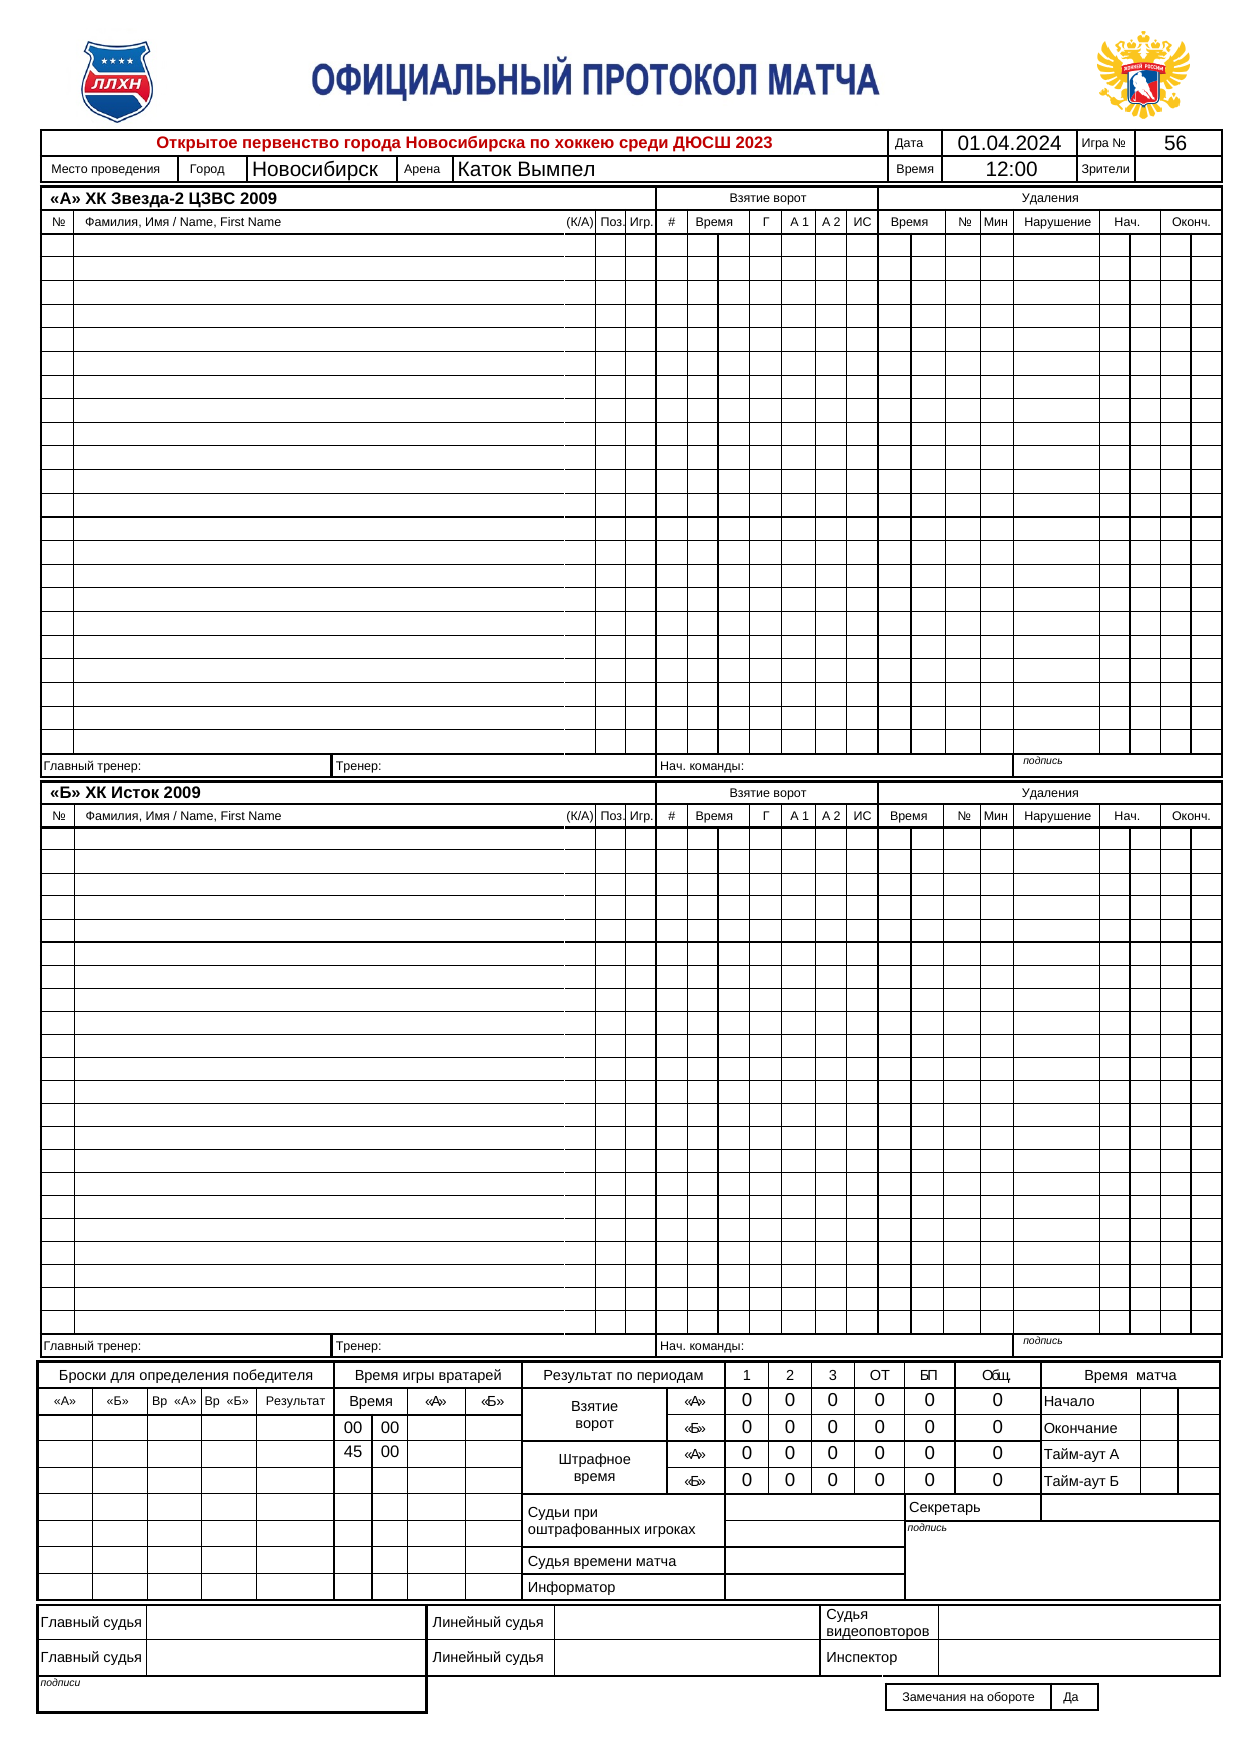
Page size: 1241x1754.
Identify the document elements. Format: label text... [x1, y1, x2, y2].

table_cell [912, 920, 943, 941]
table_cell [1192, 257, 1221, 280]
table_cell [782, 612, 815, 634]
table_cell [42, 683, 73, 706]
table_cell [626, 399, 655, 422]
table_cell [879, 588, 910, 611]
table_cell [565, 896, 595, 918]
table_cell [39, 1547, 92, 1573]
table_cell [42, 257, 73, 280]
table_cell [719, 1219, 749, 1241]
table_cell [408, 1521, 465, 1546]
table_cell [42, 328, 73, 351]
table_cell [847, 352, 877, 374]
table_cell [74, 636, 564, 658]
table_cell [879, 1150, 910, 1172]
table_cell [1161, 612, 1190, 634]
table_cell [428, 1677, 882, 1711]
table_cell Штрафное время [523, 1442, 666, 1493]
table_cell [847, 1196, 877, 1218]
table_cell [42, 376, 73, 398]
table_cell [981, 518, 1013, 540]
table_cell 00 [373, 1441, 407, 1467]
table_cell Г [750, 211, 781, 233]
table_cell [657, 1150, 687, 1172]
table_cell [596, 257, 625, 280]
table_cell [782, 659, 815, 682]
table_cell [1014, 707, 1099, 729]
table_cell [596, 1150, 625, 1172]
table_cell [1141, 1468, 1177, 1493]
table_cell 0 [769, 1468, 811, 1493]
table_cell [75, 1127, 564, 1149]
table_cell [847, 874, 877, 895]
table_cell [719, 446, 749, 469]
table_cell [1100, 1104, 1129, 1126]
table_cell [626, 1219, 655, 1241]
table_cell [750, 305, 781, 327]
table_cell [688, 423, 717, 445]
table_cell [750, 1081, 781, 1103]
table_cell [816, 966, 846, 987]
table_cell [202, 1574, 256, 1599]
table_cell [42, 707, 73, 729]
table_cell [912, 1058, 943, 1079]
table_cell [816, 305, 846, 327]
table_cell [1192, 1219, 1221, 1241]
table_cell [782, 446, 815, 469]
table_cell [373, 1547, 407, 1573]
table_cell [1161, 1104, 1190, 1126]
table_cell [816, 1081, 846, 1103]
table_cell [42, 1196, 74, 1218]
table_cell [879, 1012, 910, 1033]
table_cell [981, 920, 1013, 941]
table_cell [750, 446, 781, 469]
table_cell [1161, 541, 1190, 564]
table_cell Город [179, 157, 246, 181]
table_cell 0 [726, 1389, 768, 1413]
table_cell [688, 943, 717, 964]
table_cell [1014, 989, 1099, 1011]
table_cell [981, 588, 1013, 611]
table_cell [565, 612, 595, 634]
table_cell [657, 399, 687, 422]
table_cell [565, 1127, 595, 1149]
table_cell [944, 1288, 980, 1310]
table_cell [1014, 565, 1099, 587]
table_cell [42, 1265, 74, 1287]
table_cell [946, 446, 980, 469]
table_cell [596, 989, 625, 1011]
table_cell [596, 874, 625, 895]
table_cell [1161, 1058, 1190, 1079]
table_cell [719, 1058, 749, 1079]
table_cell [42, 636, 73, 658]
table_cell [1192, 1012, 1221, 1033]
table_cell [596, 518, 625, 540]
table_cell [719, 494, 749, 516]
table_cell [596, 636, 625, 658]
table_cell [1161, 1127, 1190, 1149]
table_cell [42, 588, 73, 611]
table_cell [944, 1035, 980, 1057]
table_cell [912, 257, 945, 280]
table_cell «А» [668, 1442, 724, 1467]
table_cell [657, 943, 687, 964]
table_cell [565, 730, 595, 753]
table_cell [946, 683, 980, 706]
table_cell [1161, 376, 1190, 398]
table_cell [596, 612, 625, 634]
table_cell 45 [335, 1441, 371, 1467]
table_cell № [946, 211, 980, 233]
table_cell [1161, 1173, 1190, 1195]
table_cell Место проведения [42, 157, 177, 181]
table_cell [39, 1441, 92, 1467]
table_cell [688, 1311, 717, 1333]
table_cell [782, 1127, 815, 1149]
table_cell [782, 730, 815, 753]
table_cell [750, 1127, 781, 1149]
table_cell [74, 707, 564, 729]
table_cell [1014, 636, 1099, 658]
table_cell «А» [39, 1389, 92, 1413]
table_cell [750, 989, 781, 1011]
table_cell [847, 636, 877, 658]
table_cell Тайм-аут Б [1042, 1468, 1140, 1493]
table_cell [1131, 281, 1160, 303]
table_cell [596, 1058, 625, 1079]
table_cell [946, 376, 980, 398]
table_cell [719, 874, 749, 895]
table_cell [1161, 707, 1190, 729]
table_cell [847, 1012, 877, 1033]
table_cell [1100, 966, 1129, 987]
table_cell [750, 874, 781, 895]
table_cell [1014, 896, 1099, 918]
table_cell [596, 829, 625, 849]
table_cell [816, 1150, 846, 1172]
table_cell [596, 328, 625, 351]
table_cell [847, 683, 877, 706]
table_cell [1161, 943, 1190, 964]
table_cell [657, 1058, 687, 1079]
table_cell [657, 281, 687, 303]
table_cell [1192, 850, 1221, 872]
table_cell [626, 565, 655, 587]
table_cell [1014, 1012, 1099, 1033]
table_cell [148, 1574, 201, 1599]
table_cell [879, 707, 910, 729]
table_cell Время [688, 805, 749, 826]
table_cell [688, 446, 717, 469]
table_cell [719, 1288, 749, 1310]
table_cell [847, 305, 877, 327]
table_cell [657, 494, 687, 516]
table_cell [688, 1173, 717, 1195]
table_cell [1136, 157, 1221, 181]
table_cell [847, 281, 877, 303]
table_cell [596, 1219, 625, 1241]
table_cell [626, 494, 655, 516]
table_cell [74, 565, 564, 587]
table_cell [596, 1081, 625, 1103]
table_cell [565, 446, 595, 469]
table_cell [626, 281, 655, 303]
table_cell Оконч. [1161, 805, 1221, 826]
table_cell [782, 943, 815, 964]
table_cell [719, 1242, 749, 1264]
table_cell [626, 1035, 655, 1057]
table_cell [657, 1265, 687, 1287]
table_cell [657, 850, 687, 872]
table_cell [42, 1311, 74, 1333]
table_cell [782, 235, 815, 256]
table_cell [782, 305, 815, 327]
table_cell [688, 829, 717, 849]
table_cell [944, 1265, 980, 1287]
table_cell [1161, 1242, 1190, 1264]
table_cell 0 [769, 1442, 811, 1467]
table_cell [1192, 1288, 1221, 1310]
table_cell [816, 683, 846, 706]
table_cell [688, 636, 717, 658]
table_cell [555, 1606, 819, 1639]
table_cell Нарушение [1014, 805, 1099, 826]
table_cell [782, 920, 815, 941]
table_cell [750, 1104, 781, 1126]
table_cell [657, 829, 687, 849]
table_cell [1014, 920, 1099, 941]
table_cell [847, 446, 877, 469]
table_cell [657, 235, 687, 256]
table_cell [719, 707, 749, 729]
table_cell [1131, 1058, 1160, 1079]
table_cell [782, 328, 815, 351]
table_cell [596, 423, 625, 445]
table_cell [816, 659, 846, 682]
table_cell [1192, 565, 1221, 587]
table_cell [1192, 399, 1221, 422]
table_cell [657, 423, 687, 445]
table_cell [75, 874, 564, 895]
table_cell [596, 352, 625, 374]
table_cell [981, 565, 1013, 587]
table_cell [657, 1173, 687, 1195]
table_cell [626, 352, 655, 374]
table_cell [1014, 683, 1099, 706]
table_cell [596, 305, 625, 327]
table_cell [626, 920, 655, 941]
table_cell [39, 1574, 92, 1599]
table_cell [847, 588, 877, 611]
table_cell 0 [905, 1389, 954, 1413]
table_cell Нач. [1100, 805, 1160, 826]
table_cell [1161, 399, 1190, 422]
table_cell [657, 305, 687, 327]
table_cell [750, 730, 781, 753]
table_cell «Б» [93, 1389, 147, 1413]
table_cell [257, 1547, 333, 1573]
table_cell [912, 235, 945, 256]
table_cell [847, 829, 877, 849]
table_cell [688, 1242, 717, 1264]
table_cell [596, 1035, 625, 1057]
table_cell [981, 257, 1013, 280]
table_cell [74, 352, 564, 374]
table_header «Б» ХК Исток 2009 [42, 783, 655, 803]
table_cell ИС [847, 211, 877, 233]
table_cell [1192, 896, 1221, 918]
table_cell [912, 659, 945, 682]
table_cell [657, 1196, 687, 1218]
table_cell [782, 1058, 815, 1079]
table_cell [782, 352, 815, 374]
table_cell Время [879, 211, 945, 233]
table_cell [1100, 470, 1129, 493]
table_cell [847, 423, 877, 445]
table_cell 0 [956, 1415, 1040, 1440]
table_cell [1014, 1265, 1099, 1287]
table_cell [626, 588, 655, 611]
table_cell [39, 1494, 92, 1520]
table_cell [879, 829, 910, 849]
table_cell [1161, 257, 1190, 280]
table_cell [75, 1311, 564, 1333]
table_cell [565, 1104, 595, 1126]
table_cell [719, 1311, 749, 1333]
table_cell [750, 1265, 781, 1287]
table_cell [879, 494, 910, 516]
table_cell [1014, 423, 1099, 445]
table_cell [912, 470, 945, 493]
table_cell [719, 829, 749, 849]
table_cell [148, 1494, 201, 1520]
table_cell [1161, 352, 1190, 374]
table_cell [1141, 1415, 1177, 1440]
table_cell [626, 1311, 655, 1333]
table_cell [719, 281, 749, 303]
table_cell [257, 1521, 333, 1546]
table_cell [74, 518, 564, 540]
table_cell [596, 683, 625, 706]
table_cell [1161, 1196, 1190, 1218]
table_cell [946, 518, 980, 540]
table_cell [1014, 1150, 1099, 1172]
table_cell [782, 989, 815, 1011]
table_cell [657, 446, 687, 469]
table_cell [816, 1219, 846, 1241]
table_cell [981, 328, 1013, 351]
table_cell [750, 1035, 781, 1057]
table_cell Игр. [626, 211, 655, 233]
table_cell (К/А) [565, 805, 595, 826]
table_cell [946, 305, 980, 327]
table_cell [944, 874, 980, 895]
table_cell [847, 1150, 877, 1172]
table_cell [1161, 1081, 1190, 1103]
table_cell [912, 707, 945, 729]
table_cell [1192, 1081, 1221, 1103]
table_cell подпись [1014, 755, 1221, 776]
table_cell [148, 1441, 201, 1467]
table_cell Новосибирск [248, 157, 396, 181]
table_cell [719, 399, 749, 422]
table_cell [626, 1196, 655, 1218]
table_cell [879, 1081, 910, 1103]
table_cell [565, 829, 595, 849]
table_cell [879, 966, 910, 987]
table_cell [202, 1547, 256, 1573]
table_cell [879, 636, 910, 658]
table_cell Фамилия, Имя / Name, First Name [74, 211, 565, 233]
table_cell [782, 423, 815, 445]
table_cell [1131, 518, 1160, 540]
table_cell [74, 470, 564, 493]
table_cell [912, 896, 943, 918]
table_cell [596, 707, 625, 729]
table_cell Главный тренер: [42, 1335, 330, 1356]
table_cell [750, 850, 781, 872]
table_cell [626, 829, 655, 849]
table_cell [1161, 1035, 1190, 1057]
table_cell [1131, 1196, 1160, 1218]
table_cell [719, 1150, 749, 1172]
table_cell [1192, 966, 1221, 987]
table_cell [1014, 257, 1099, 280]
table_cell [1131, 1012, 1160, 1033]
table_cell [879, 305, 910, 327]
table_cell [816, 235, 846, 256]
table_cell [688, 1035, 717, 1057]
table_cell [750, 636, 781, 658]
table_cell [1014, 1242, 1099, 1264]
table_cell [257, 1441, 333, 1467]
table_header Удаления [879, 783, 1221, 803]
table_cell [626, 1288, 655, 1310]
table_cell [657, 565, 687, 587]
table_cell [373, 1521, 407, 1546]
table_cell [1100, 612, 1129, 634]
table_cell Главный судья [39, 1640, 146, 1675]
table_cell [1192, 1242, 1221, 1264]
table_cell [257, 1494, 333, 1520]
table_cell [981, 1173, 1013, 1195]
table_cell [912, 1311, 943, 1333]
table_cell [1131, 1104, 1160, 1126]
table_cell [626, 989, 655, 1011]
table_cell [1192, 683, 1221, 706]
table_cell [1179, 1441, 1219, 1467]
table_cell [596, 281, 625, 303]
table_cell [847, 612, 877, 634]
table_cell Инспектор [821, 1640, 938, 1675]
table_cell [912, 423, 945, 445]
table_cell [1014, 730, 1099, 753]
table_cell [565, 1265, 595, 1287]
table_cell подпись [1014, 1335, 1221, 1356]
table_cell [1131, 423, 1160, 445]
table_cell [750, 588, 781, 611]
table_cell [688, 588, 717, 611]
table_cell [981, 1242, 1013, 1264]
table_cell [816, 446, 846, 469]
table_cell [782, 376, 815, 398]
table_cell [1192, 989, 1221, 1011]
table_cell [1131, 896, 1160, 918]
table_cell [946, 588, 980, 611]
table_cell [944, 1127, 980, 1149]
table_cell [626, 874, 655, 895]
table_cell [1161, 966, 1190, 987]
table_cell [626, 1012, 655, 1033]
table_cell [726, 1521, 904, 1546]
table_cell [1131, 612, 1160, 634]
table_cell [944, 1058, 980, 1079]
table_cell [912, 588, 945, 611]
table_cell [719, 730, 749, 753]
table_cell [816, 612, 846, 634]
table_cell [1192, 235, 1221, 256]
table_header Замечания на обороте [887, 1685, 1050, 1709]
table_cell [626, 636, 655, 658]
table_cell [1161, 1150, 1190, 1172]
table_cell [565, 470, 595, 493]
table_cell [74, 399, 564, 422]
table_cell [1100, 730, 1129, 753]
table_cell [981, 1035, 1013, 1057]
table_cell [626, 612, 655, 634]
table_cell [719, 565, 749, 587]
table_cell [1100, 1242, 1129, 1264]
table_cell [847, 896, 877, 918]
table_cell [75, 1150, 564, 1172]
table_cell [1161, 636, 1190, 658]
table_cell [657, 989, 687, 1011]
table_cell [626, 1081, 655, 1103]
table_cell Тренер: [333, 1335, 655, 1356]
table_cell [688, 1265, 717, 1287]
table_cell [1100, 1012, 1129, 1033]
table_cell [912, 1242, 943, 1264]
table_cell [565, 1242, 595, 1264]
table_cell [912, 850, 943, 872]
table_cell [912, 565, 945, 587]
table_cell [42, 518, 73, 540]
table_cell [657, 541, 687, 564]
table_cell [981, 446, 1013, 469]
table_cell [782, 1081, 815, 1103]
table_cell [688, 235, 717, 256]
table_cell [816, 943, 846, 964]
table_cell [750, 1173, 781, 1195]
table_cell [1100, 1288, 1129, 1310]
table_cell [596, 1288, 625, 1310]
table_header 3 [812, 1363, 854, 1387]
table_cell [750, 829, 781, 849]
table_cell [847, 989, 877, 1011]
table_cell [847, 1288, 877, 1310]
table_cell [879, 683, 910, 706]
table_cell [596, 494, 625, 516]
table_cell [42, 305, 73, 327]
table_cell [42, 612, 73, 634]
table_cell Информатор [523, 1575, 724, 1599]
table_cell ИС [847, 805, 877, 826]
table_cell [816, 636, 846, 658]
table_cell [750, 896, 781, 918]
table_cell [719, 1173, 749, 1195]
table_cell [466, 1547, 521, 1573]
table_cell [726, 1575, 904, 1599]
table_cell [1131, 829, 1160, 849]
table_cell 0 [812, 1415, 854, 1440]
table_cell [75, 1196, 564, 1218]
table_cell [750, 966, 781, 987]
table_cell [75, 829, 564, 849]
table_cell [75, 1242, 564, 1264]
table_cell [688, 896, 717, 918]
table_cell [1131, 707, 1160, 729]
table_cell Вр «А» [148, 1389, 201, 1413]
table_cell [816, 494, 846, 516]
table_cell «А» [408, 1389, 465, 1413]
table_cell [816, 1012, 846, 1033]
table_cell [946, 612, 980, 634]
table_cell [626, 943, 655, 964]
table_cell Нарушение [1014, 211, 1099, 233]
table_cell [1014, 1127, 1099, 1149]
table_cell [565, 423, 595, 445]
table_cell [42, 1035, 74, 1057]
table_cell [93, 1547, 147, 1573]
table_cell [1014, 399, 1099, 422]
table_cell [782, 1012, 815, 1033]
table_cell [1179, 1389, 1219, 1413]
table_cell [688, 565, 717, 587]
table_cell [74, 376, 564, 398]
table_cell [879, 1288, 910, 1310]
table_cell [688, 850, 717, 872]
table_cell [1131, 920, 1160, 941]
table_cell [912, 446, 945, 469]
table_cell [879, 1058, 910, 1079]
table_cell [1131, 376, 1160, 398]
table_cell [257, 1416, 333, 1440]
table_cell [596, 1127, 625, 1149]
table_cell [1192, 1127, 1221, 1149]
table_cell [93, 1574, 147, 1599]
table_cell [596, 376, 625, 398]
table_cell [816, 989, 846, 1011]
table_cell [565, 235, 595, 256]
table_cell [626, 1127, 655, 1149]
table_cell [42, 423, 73, 445]
table_cell [1161, 730, 1190, 753]
table_cell [626, 850, 655, 872]
table_cell [981, 966, 1013, 987]
table_cell [912, 966, 943, 987]
table_cell [1014, 328, 1099, 351]
table_cell Поз. [596, 211, 625, 233]
table_cell [1014, 1311, 1099, 1333]
table_cell [912, 829, 943, 849]
table_cell [981, 874, 1013, 895]
table_cell [879, 730, 910, 753]
table_cell [847, 1265, 877, 1287]
table_cell (К/А) [565, 211, 595, 233]
table_cell [596, 943, 625, 964]
table_cell [1100, 920, 1129, 941]
table_cell 0 [855, 1415, 904, 1440]
table_cell [75, 1173, 564, 1195]
table_header 01.04.2024 [943, 131, 1076, 155]
table_cell [1192, 541, 1221, 564]
table_cell [1131, 1173, 1160, 1195]
table_cell [1131, 850, 1160, 872]
table_cell [688, 707, 717, 729]
table_cell Тренер: [333, 755, 655, 776]
table_cell [657, 896, 687, 918]
table_cell [42, 730, 73, 753]
table_cell [912, 541, 945, 564]
table_cell [719, 1012, 749, 1033]
table_cell [1014, 518, 1099, 540]
table_cell [847, 494, 877, 516]
table_cell [596, 1104, 625, 1126]
table_cell [688, 1288, 717, 1310]
table_cell [847, 920, 877, 941]
table_cell [148, 1521, 201, 1546]
table_cell [816, 1311, 846, 1333]
table_cell [816, 281, 846, 303]
table_cell [946, 281, 980, 303]
table_header 1 [726, 1363, 768, 1387]
table_cell [1192, 446, 1221, 469]
table_cell [1161, 446, 1190, 469]
table_cell [879, 1219, 910, 1241]
table_cell [719, 1127, 749, 1149]
table_cell [782, 1242, 815, 1264]
table_cell [74, 328, 564, 351]
table_cell Нач. [1100, 211, 1160, 233]
table_cell [750, 470, 781, 493]
table_cell [912, 305, 945, 327]
table_cell [726, 1495, 904, 1520]
table_cell [981, 683, 1013, 706]
table_cell [912, 943, 943, 964]
table_cell [1100, 1127, 1129, 1149]
table_cell [1131, 588, 1160, 611]
table_cell [1192, 1311, 1221, 1333]
table_cell [912, 1219, 943, 1241]
table_cell [1192, 1150, 1221, 1172]
table_cell [74, 494, 564, 516]
table_cell [981, 470, 1013, 493]
table_cell [879, 1035, 910, 1057]
table_cell [1131, 730, 1160, 753]
table_cell [912, 1196, 943, 1218]
table_cell [782, 966, 815, 987]
table_cell [335, 1494, 371, 1520]
table_cell [944, 1311, 980, 1333]
table_cell [847, 399, 877, 422]
table_cell 0 [812, 1389, 854, 1413]
table_cell [912, 518, 945, 540]
table_cell [74, 305, 564, 327]
table_cell [565, 850, 595, 872]
table_cell [1192, 730, 1221, 753]
table_cell [981, 989, 1013, 1011]
table_cell [981, 541, 1013, 564]
table_cell [981, 943, 1013, 964]
table_cell [657, 1288, 687, 1310]
table_cell Время [688, 211, 749, 233]
table_cell [93, 1494, 147, 1520]
table_cell [719, 305, 749, 327]
table_cell [565, 1035, 595, 1057]
table_cell [257, 1574, 333, 1599]
table_cell [657, 707, 687, 729]
table_cell [1014, 612, 1099, 634]
table_cell [1192, 281, 1221, 303]
table_cell [1014, 305, 1099, 327]
table_cell [466, 1574, 521, 1599]
table_cell [1014, 966, 1099, 987]
table_cell [1014, 874, 1099, 895]
table_cell [1192, 1058, 1221, 1079]
table_cell 0 [855, 1442, 904, 1467]
table_cell [750, 235, 781, 256]
table_cell [719, 850, 749, 872]
table_cell [1100, 328, 1129, 351]
table_header Открытое первенство города Новосибирска по хоккею среди ДЮСШ 2023 [42, 131, 887, 155]
table_cell [408, 1547, 465, 1573]
table_cell [74, 257, 564, 280]
table_cell [946, 328, 980, 351]
table_cell [42, 989, 74, 1011]
table_cell Главный тренер: [42, 755, 330, 776]
table_cell Судьи при оштрафованных игроках [523, 1495, 724, 1546]
table_cell [1192, 376, 1221, 398]
table_cell [1100, 659, 1129, 682]
table_cell [946, 565, 980, 587]
table_cell [42, 1242, 74, 1264]
table_cell [879, 1265, 910, 1287]
table_cell [1192, 1173, 1221, 1195]
table_cell [1100, 376, 1129, 398]
table_cell [1161, 588, 1190, 611]
table_header Взятие ворот [657, 188, 877, 209]
table_cell [565, 1196, 595, 1218]
table_cell [657, 1081, 687, 1103]
table_cell [626, 683, 655, 706]
table_cell [750, 1058, 781, 1079]
table_cell Фамилия, Имя / Name, First Name [75, 805, 565, 826]
table_cell № [42, 805, 74, 826]
table_cell [1100, 636, 1129, 658]
table_cell [750, 1219, 781, 1241]
table_cell [1161, 470, 1190, 493]
table_cell [1131, 1035, 1160, 1057]
table_cell [879, 1104, 910, 1126]
table_cell [596, 541, 625, 564]
table_cell [847, 1242, 877, 1264]
table_cell А 1 [782, 211, 815, 233]
table_cell [981, 636, 1013, 658]
table_cell [981, 235, 1013, 256]
table_cell [879, 659, 910, 682]
table_cell [1192, 518, 1221, 540]
table_cell [1014, 1288, 1099, 1310]
table_cell [1100, 1035, 1129, 1057]
table_cell [1192, 874, 1221, 895]
table_cell [565, 707, 595, 729]
table_cell 00 [373, 1416, 407, 1440]
table_cell [946, 494, 980, 516]
table_cell [1131, 989, 1160, 1011]
table_cell [981, 1081, 1013, 1103]
table_cell [626, 541, 655, 564]
table_cell [74, 541, 564, 564]
table_cell [466, 1416, 521, 1440]
table_cell [74, 235, 564, 256]
table_cell [912, 612, 945, 634]
table_cell [719, 989, 749, 1011]
table_cell 12:00 [943, 157, 1076, 181]
table_cell [1161, 989, 1190, 1011]
table_cell [719, 518, 749, 540]
table_cell [1161, 829, 1190, 849]
table_cell [75, 850, 564, 872]
table_cell [847, 1311, 877, 1333]
table_cell [596, 730, 625, 753]
table_cell [981, 659, 1013, 682]
table_cell А 1 [782, 805, 815, 826]
table_cell [42, 659, 73, 682]
table_cell Г [750, 805, 781, 826]
table_cell [42, 966, 74, 987]
table_cell [1100, 235, 1129, 256]
table_cell [879, 518, 910, 540]
table_cell [726, 1548, 904, 1573]
table_cell [93, 1521, 147, 1546]
table_cell [42, 1012, 74, 1033]
table_cell [981, 707, 1013, 729]
table_cell [466, 1494, 521, 1520]
table_cell [750, 943, 781, 964]
table_cell [981, 1127, 1013, 1149]
table_cell [847, 1219, 877, 1241]
table_cell [782, 707, 815, 729]
table_cell [1161, 281, 1190, 303]
table_cell [42, 446, 73, 469]
table_cell [879, 470, 910, 493]
table_cell [147, 1606, 425, 1639]
table_cell [719, 470, 749, 493]
table_cell [596, 235, 625, 256]
table_cell [946, 659, 980, 682]
table_cell [912, 1081, 943, 1103]
table_cell Мин [981, 211, 1013, 233]
table_cell [816, 707, 846, 729]
table_cell [1192, 1035, 1221, 1057]
table_cell [688, 281, 717, 303]
table_cell Тайм-аут А [1042, 1441, 1140, 1467]
table_cell [202, 1494, 256, 1520]
table_cell [1192, 920, 1221, 941]
table_cell [147, 1640, 425, 1675]
table_cell № [944, 805, 980, 826]
table_cell [719, 423, 749, 445]
table_cell [879, 281, 910, 303]
table_cell [657, 1219, 687, 1241]
table_cell [42, 1127, 74, 1149]
table_cell [944, 966, 980, 987]
table_cell [946, 636, 980, 658]
table_cell [750, 281, 781, 303]
table_cell Главный судья [39, 1606, 146, 1639]
table_cell [879, 943, 910, 964]
table_cell [39, 1521, 92, 1546]
table_cell [816, 850, 846, 872]
table_cell 0 [905, 1415, 954, 1440]
table_cell [626, 896, 655, 918]
table_cell [1161, 683, 1190, 706]
table_cell [1014, 1173, 1099, 1195]
table_cell [75, 1035, 564, 1057]
table_cell [626, 305, 655, 327]
table_cell [1100, 989, 1129, 1011]
table_cell [750, 683, 781, 706]
table_cell [981, 850, 1013, 872]
table_cell [944, 896, 980, 918]
table_cell [981, 494, 1013, 516]
table_cell А 2 [816, 211, 846, 233]
table_cell [782, 1104, 815, 1126]
table_cell [879, 352, 910, 374]
table_cell [946, 399, 980, 422]
table_cell [847, 1173, 877, 1195]
table_cell [912, 1288, 943, 1310]
table_cell [879, 257, 910, 280]
table_cell [946, 707, 980, 729]
table_cell [1192, 1265, 1221, 1287]
table_cell [981, 1265, 1013, 1287]
table_cell [946, 470, 980, 493]
table_cell [883, 1677, 1220, 1681]
table_cell [688, 659, 717, 682]
table_cell [688, 683, 717, 706]
table_cell [688, 1012, 717, 1033]
table_cell [657, 659, 687, 682]
table_cell [93, 1468, 147, 1493]
table_cell [816, 896, 846, 918]
table_header Взятие ворот [657, 783, 877, 803]
table_cell [847, 235, 877, 256]
table_cell [688, 1081, 717, 1103]
table_cell [1100, 707, 1129, 729]
table_cell 0 [956, 1468, 1040, 1493]
table_cell [816, 588, 846, 611]
table_cell [816, 730, 846, 753]
table_cell [939, 1606, 1219, 1639]
table_cell [75, 1104, 564, 1126]
table_cell [565, 636, 595, 658]
table_cell [626, 470, 655, 493]
table_cell [1131, 235, 1160, 256]
table_cell [1014, 850, 1099, 872]
table_cell [626, 328, 655, 351]
table_cell [719, 1104, 749, 1126]
table_cell 0 [769, 1389, 811, 1413]
table_cell [912, 1265, 943, 1287]
table_cell Оконч. [1161, 211, 1221, 233]
table_cell [657, 730, 687, 753]
table_cell [847, 518, 877, 540]
table_cell [75, 896, 564, 918]
table_cell [688, 541, 717, 564]
table_cell [912, 874, 943, 895]
table_cell [1014, 1081, 1099, 1103]
table_cell [1100, 565, 1129, 587]
table_cell [719, 659, 749, 682]
table_cell [912, 1104, 943, 1126]
table_cell Зрители [1078, 157, 1134, 181]
table_cell [74, 612, 564, 634]
table_cell [1131, 470, 1160, 493]
table_cell [879, 541, 910, 564]
table_cell [565, 943, 595, 964]
table_cell [782, 683, 815, 706]
table_cell [1192, 707, 1221, 729]
table_cell [1100, 1150, 1129, 1172]
table_cell [816, 352, 846, 374]
table_cell [1014, 1196, 1099, 1218]
table_cell [847, 257, 877, 280]
table_cell [1179, 1468, 1219, 1493]
table_cell [335, 1521, 371, 1546]
table_cell [847, 659, 877, 682]
table_cell [39, 1468, 92, 1493]
table_cell [565, 257, 595, 280]
table_cell [816, 565, 846, 587]
table_cell [1100, 896, 1129, 918]
table_cell Каток Вымпел [454, 157, 887, 181]
table_cell [912, 328, 945, 351]
table_cell [750, 257, 781, 280]
table_cell [750, 1311, 781, 1333]
table_cell [981, 399, 1013, 422]
table_cell [657, 518, 687, 540]
table_cell [1014, 1035, 1099, 1057]
table_cell Линейный судья [428, 1606, 554, 1639]
table_cell [782, 257, 815, 280]
table_cell [719, 966, 749, 987]
table_cell [750, 565, 781, 587]
table_cell [782, 1265, 815, 1287]
table_cell [719, 352, 749, 374]
table_cell [750, 1288, 781, 1310]
table_cell [1161, 1311, 1190, 1333]
table_cell [688, 612, 717, 634]
table_cell [1100, 1196, 1129, 1218]
table_cell [1100, 874, 1129, 895]
table_cell [912, 636, 945, 658]
table_cell [750, 1196, 781, 1218]
table_cell [1100, 257, 1129, 280]
table_cell [816, 920, 846, 941]
table_cell [657, 588, 687, 611]
table_cell [626, 1242, 655, 1264]
table_cell [565, 1081, 595, 1103]
table_cell [1131, 494, 1160, 516]
table_cell [981, 1196, 1013, 1218]
table_cell [75, 1012, 564, 1033]
table_cell [596, 1173, 625, 1195]
table_cell [782, 850, 815, 872]
table_cell [879, 376, 910, 398]
table_cell Взятие ворот [523, 1389, 666, 1440]
table_cell [719, 1196, 749, 1218]
table_cell [847, 541, 877, 564]
table_cell [719, 896, 749, 918]
table_cell [626, 966, 655, 987]
table_cell [626, 707, 655, 729]
table_cell [688, 518, 717, 540]
table_cell [719, 1035, 749, 1057]
table_cell [565, 1058, 595, 1079]
table_cell [944, 1219, 980, 1241]
table_cell [596, 588, 625, 611]
table_cell [93, 1416, 147, 1440]
table_cell [847, 1058, 877, 1079]
table_cell [1131, 305, 1160, 327]
table_cell [75, 1288, 564, 1310]
table_cell [1192, 1196, 1221, 1218]
table_cell [42, 1288, 74, 1310]
table_cell [1131, 1127, 1160, 1149]
table_cell [1131, 565, 1160, 587]
table_cell [879, 920, 910, 941]
table_cell [408, 1468, 465, 1493]
table_cell [565, 352, 595, 374]
table_cell [750, 920, 781, 941]
table_cell [657, 1127, 687, 1149]
table_cell [944, 989, 980, 1011]
table_cell [202, 1416, 256, 1440]
table_cell [1192, 352, 1221, 374]
table_cell [148, 1416, 201, 1440]
table_cell [847, 1127, 877, 1149]
table_header Удаления [879, 188, 1221, 209]
table_cell [981, 1288, 1013, 1310]
table_cell [626, 1104, 655, 1126]
table_cell [1192, 612, 1221, 634]
table_cell [719, 235, 749, 256]
table_cell [657, 966, 687, 987]
table_cell [1192, 470, 1221, 493]
table_cell [912, 1173, 943, 1195]
table_cell [879, 612, 910, 634]
table_cell [596, 1265, 625, 1287]
table_cell [42, 1173, 74, 1195]
table_cell [1192, 1104, 1221, 1126]
table_cell А 2 [816, 805, 846, 826]
table_cell [1131, 1288, 1160, 1310]
table_cell 0 [855, 1468, 904, 1493]
table_cell [719, 920, 749, 941]
table_cell [74, 281, 564, 303]
table_cell [373, 1494, 407, 1520]
table_cell [1131, 966, 1160, 987]
table_cell [816, 1173, 846, 1195]
table_cell [42, 494, 73, 516]
table_cell [750, 423, 781, 445]
table_cell [750, 399, 781, 422]
table_cell [816, 1035, 846, 1057]
table_cell [782, 1035, 815, 1057]
table_cell [816, 1127, 846, 1149]
table_cell [719, 612, 749, 634]
table_cell [596, 896, 625, 918]
table_cell [148, 1547, 201, 1573]
table_cell [565, 920, 595, 941]
table_cell 0 [726, 1415, 768, 1440]
table_cell [1192, 494, 1221, 516]
table_cell [688, 470, 717, 493]
table_cell [555, 1640, 819, 1675]
table_cell [75, 966, 564, 987]
table_cell [1131, 352, 1160, 374]
table_cell [981, 612, 1013, 634]
table_cell Время [335, 1389, 407, 1413]
table_cell [565, 328, 595, 351]
table_cell [75, 943, 564, 964]
table_cell [1131, 683, 1160, 706]
table_cell [335, 1547, 371, 1573]
table_cell [981, 1311, 1013, 1333]
table_cell [750, 328, 781, 351]
table_cell [946, 235, 980, 256]
table_cell «Б» [668, 1415, 724, 1440]
table_cell [816, 518, 846, 540]
table_header Время игры вратарей [335, 1363, 521, 1387]
table_cell [719, 588, 749, 611]
table_header Игра № [1078, 131, 1134, 155]
table_cell 0 [812, 1442, 854, 1467]
table_cell # [657, 805, 687, 826]
table_cell [981, 896, 1013, 918]
table_cell [75, 1081, 564, 1103]
table_cell [657, 683, 687, 706]
table_cell [879, 1173, 910, 1195]
table_cell [688, 1196, 717, 1218]
table_cell [981, 281, 1013, 303]
table_cell [42, 352, 73, 374]
table_header ОТ [855, 1363, 904, 1387]
table_cell [946, 423, 980, 445]
table_cell [1192, 588, 1221, 611]
table_cell «А» [668, 1389, 724, 1413]
table_cell [750, 541, 781, 564]
table_cell Вр «Б» [202, 1389, 256, 1413]
table_cell [657, 470, 687, 493]
table_cell 0 [855, 1389, 904, 1413]
table_cell [1161, 565, 1190, 587]
table_cell [1131, 1081, 1160, 1103]
table_cell [565, 1012, 595, 1033]
table_cell [42, 1058, 74, 1079]
table_cell [1192, 305, 1221, 327]
table_cell [466, 1521, 521, 1546]
table_cell [782, 494, 815, 516]
table_cell [42, 1219, 74, 1241]
table_cell [816, 1104, 846, 1126]
table_cell [1131, 1311, 1160, 1333]
table_cell [688, 966, 717, 987]
table_cell [1141, 1389, 1177, 1413]
table_cell [42, 281, 73, 303]
table_cell [596, 446, 625, 469]
table_cell [688, 989, 717, 1011]
table_cell [74, 683, 564, 706]
table_cell [688, 376, 717, 398]
table_cell [565, 376, 595, 398]
table_cell Время [889, 157, 941, 181]
table_cell [626, 1173, 655, 1195]
table_cell [74, 730, 564, 753]
table_cell [1192, 943, 1221, 964]
table_cell [565, 565, 595, 587]
table_cell [1131, 541, 1160, 564]
table_cell [1100, 829, 1129, 849]
table_cell [565, 588, 595, 611]
table_cell [946, 730, 980, 753]
table_cell [944, 1012, 980, 1033]
table_cell [626, 659, 655, 682]
table_cell [750, 352, 781, 374]
table_cell [373, 1574, 407, 1599]
table_cell [847, 730, 877, 753]
table_cell [750, 1012, 781, 1033]
table_cell [1179, 1415, 1219, 1440]
table_cell [944, 829, 980, 849]
table_cell [1131, 257, 1160, 280]
table_cell [688, 730, 717, 753]
table_cell [750, 1150, 781, 1172]
table_cell [912, 989, 943, 1011]
table_cell [944, 1242, 980, 1264]
table_cell [1192, 328, 1221, 351]
table_cell [42, 829, 74, 849]
table_cell [981, 376, 1013, 398]
table_cell [912, 281, 945, 303]
table_cell [719, 376, 749, 398]
table_cell [981, 1150, 1013, 1172]
table_cell [1192, 829, 1221, 849]
table_cell [626, 730, 655, 753]
table_cell [596, 966, 625, 987]
table_cell [1131, 874, 1160, 895]
table_cell [688, 920, 717, 941]
table_cell Игр. [626, 805, 655, 826]
table_cell [565, 281, 595, 303]
table_cell [75, 1265, 564, 1287]
table_cell [565, 541, 595, 564]
table_cell [816, 1288, 846, 1310]
table_cell [944, 850, 980, 872]
table_cell [1131, 1242, 1160, 1264]
table_cell [816, 399, 846, 422]
table_cell [981, 352, 1013, 374]
table_cell [466, 1441, 521, 1467]
table_cell [981, 423, 1013, 445]
table_header «А» ХК Звезда-2 ЦЗВС 2009 [42, 188, 655, 209]
table_cell [847, 470, 877, 493]
table_cell [879, 874, 910, 895]
table_cell Арена [398, 157, 452, 181]
table_cell [981, 1012, 1013, 1033]
table_cell [1100, 1311, 1129, 1333]
table_cell [944, 1150, 980, 1172]
table_cell [750, 494, 781, 516]
table_cell [1141, 1441, 1177, 1467]
table_cell 0 [769, 1415, 811, 1440]
table_cell [816, 874, 846, 895]
table_cell [1014, 659, 1099, 682]
table_cell [39, 1416, 92, 1440]
table_cell [912, 1012, 943, 1033]
table_cell 00 [335, 1416, 371, 1440]
table_cell № [42, 211, 73, 233]
table_cell [42, 943, 74, 964]
table_cell [944, 943, 980, 964]
table_cell [816, 470, 846, 493]
table_cell [74, 423, 564, 445]
table_cell [565, 399, 595, 422]
table_header Время матча [1042, 1363, 1219, 1387]
table_cell [74, 446, 564, 469]
table_cell [1100, 588, 1129, 611]
table_cell [879, 1242, 910, 1264]
table_cell [944, 1104, 980, 1126]
table_cell [912, 494, 945, 516]
table_header Общ. [956, 1363, 1040, 1387]
table_cell [816, 1265, 846, 1287]
table_cell 0 [905, 1468, 954, 1493]
table_cell [565, 518, 595, 540]
table_cell [688, 328, 717, 351]
table_cell [847, 328, 877, 351]
table_cell [879, 328, 910, 351]
table_cell [719, 1265, 749, 1287]
table_cell [1014, 470, 1099, 493]
table_cell [1100, 850, 1129, 872]
table_cell [879, 423, 910, 445]
table_cell [981, 730, 1013, 753]
table_cell 0 [726, 1442, 768, 1467]
table_cell [626, 1265, 655, 1287]
table_cell [42, 470, 73, 493]
table_cell [75, 1219, 564, 1241]
table_cell [946, 257, 980, 280]
table_cell [782, 1288, 815, 1310]
table_cell [688, 1058, 717, 1079]
table_cell Окончание [1042, 1415, 1140, 1440]
table_cell [1014, 281, 1099, 303]
table_cell [847, 376, 877, 398]
table_cell [847, 1035, 877, 1057]
table_cell [1100, 494, 1129, 516]
table_cell подпись [906, 1522, 1219, 1599]
table_cell [42, 235, 73, 256]
table_cell [1100, 541, 1129, 564]
table_cell 0 [956, 1389, 1040, 1413]
table_cell «Б» [668, 1468, 724, 1493]
table_cell [1014, 1058, 1099, 1079]
table_cell [879, 446, 910, 469]
table_cell [408, 1441, 465, 1467]
table_cell [912, 1035, 943, 1057]
table_cell [688, 305, 717, 327]
table_cell [565, 494, 595, 516]
table_cell [74, 659, 564, 682]
table_cell Время [879, 805, 943, 826]
table_cell [816, 541, 846, 564]
table_cell [1100, 943, 1129, 964]
table_header Результат по периодам [523, 1363, 724, 1387]
table_cell [657, 328, 687, 351]
table_cell 0 [812, 1468, 854, 1493]
table_cell [688, 1219, 717, 1241]
table_cell [782, 1150, 815, 1172]
table_cell [42, 565, 73, 587]
table_cell [912, 730, 945, 753]
table_cell [1100, 446, 1129, 469]
table_cell [408, 1574, 465, 1599]
table_cell [1161, 235, 1190, 256]
table_cell [1042, 1495, 1219, 1520]
table_cell 0 [726, 1468, 768, 1493]
table_cell [750, 376, 781, 398]
table_cell [879, 1127, 910, 1149]
table_cell [1161, 920, 1190, 941]
table_header 2 [769, 1363, 811, 1387]
table_cell [1161, 328, 1190, 351]
table_cell [782, 1219, 815, 1241]
table_cell [565, 1311, 595, 1333]
table_cell [1161, 494, 1190, 516]
table_cell [626, 518, 655, 540]
table_cell [1099, 1682, 1220, 1711]
table_cell [42, 896, 74, 918]
table_cell [1131, 1265, 1160, 1287]
table_cell [688, 1127, 717, 1149]
table_cell [565, 1219, 595, 1241]
table_cell [847, 850, 877, 872]
table_cell [981, 1219, 1013, 1241]
table_cell подписи [39, 1677, 425, 1711]
table_cell [1014, 1104, 1099, 1126]
table_cell [939, 1640, 1219, 1675]
table_cell [565, 683, 595, 706]
table_cell [688, 399, 717, 422]
table_cell [816, 328, 846, 351]
table_cell [74, 588, 564, 611]
table_cell [879, 399, 910, 422]
table_cell «Б » [466, 1389, 521, 1413]
table_cell [42, 920, 74, 941]
table_cell [657, 1012, 687, 1033]
table_cell Линейный судья [428, 1640, 554, 1675]
table_cell [879, 896, 910, 918]
table_cell [782, 896, 815, 918]
table_cell [1100, 1265, 1129, 1287]
table_cell [1014, 352, 1099, 374]
table_cell [1131, 636, 1160, 658]
table_cell [816, 423, 846, 445]
table_cell [408, 1416, 465, 1440]
table_cell [565, 989, 595, 1011]
table_cell [688, 1104, 717, 1126]
table_cell Секретарь [906, 1495, 1040, 1520]
table_cell [1131, 1219, 1160, 1241]
table_cell [75, 920, 564, 941]
table_cell [596, 399, 625, 422]
table_cell [981, 1104, 1013, 1126]
table_cell [782, 281, 815, 303]
table_cell [1100, 1173, 1129, 1195]
table_cell [981, 1058, 1013, 1079]
table_header Броски для определения победителя [39, 1363, 333, 1387]
table_cell [1100, 305, 1129, 327]
table_cell [816, 829, 846, 849]
table_cell [1100, 1081, 1129, 1103]
table_cell [847, 707, 877, 729]
table_cell Поз. [596, 805, 625, 826]
table_cell [596, 850, 625, 872]
table_cell [1131, 1150, 1160, 1172]
table_cell [719, 683, 749, 706]
table_cell [202, 1521, 256, 1546]
table_cell [688, 1150, 717, 1172]
table_cell [944, 1196, 980, 1218]
table_cell [626, 1150, 655, 1172]
table_cell [719, 257, 749, 280]
table_cell [782, 1173, 815, 1195]
table_cell [719, 636, 749, 658]
table_cell [688, 352, 717, 374]
table_cell [93, 1441, 147, 1467]
table_cell [688, 874, 717, 895]
table_cell [1100, 1058, 1129, 1079]
table_cell [657, 1104, 687, 1126]
table_cell [782, 636, 815, 658]
table_cell [750, 612, 781, 634]
table_cell [1131, 943, 1160, 964]
table_cell [373, 1468, 407, 1493]
table_cell [1161, 1012, 1190, 1033]
table_cell [981, 829, 1013, 849]
table_cell [1014, 588, 1099, 611]
table_cell [466, 1468, 521, 1493]
table_cell [626, 235, 655, 256]
table_cell [596, 565, 625, 587]
table_cell [847, 966, 877, 987]
table_cell 0 [956, 1442, 1040, 1467]
table_cell [719, 943, 749, 964]
table_cell [1014, 541, 1099, 564]
table_cell [1014, 494, 1099, 516]
table_cell [657, 257, 687, 280]
table_cell [202, 1468, 256, 1493]
table_cell [1014, 235, 1099, 256]
table_cell [1131, 446, 1160, 469]
table_cell [42, 541, 73, 564]
table_cell [1161, 659, 1190, 682]
table_cell [1100, 399, 1129, 422]
table_cell [202, 1441, 256, 1467]
table_cell [657, 1311, 687, 1333]
table_cell [565, 1173, 595, 1195]
table_cell [816, 1196, 846, 1218]
table_cell [816, 257, 846, 280]
table_cell [257, 1468, 333, 1493]
table_cell [596, 659, 625, 682]
table_cell [565, 966, 595, 987]
table_cell [719, 1081, 749, 1103]
table_cell [42, 1150, 74, 1172]
table_cell [626, 446, 655, 469]
table_cell [1161, 1265, 1190, 1287]
table_cell [782, 588, 815, 611]
table_cell [1100, 518, 1129, 540]
table_cell [335, 1574, 371, 1599]
table_cell [1161, 850, 1190, 872]
table_cell [626, 423, 655, 445]
table_cell [565, 1288, 595, 1310]
table_cell [946, 541, 980, 564]
table_cell [565, 659, 595, 682]
table_cell [1014, 376, 1099, 398]
table_cell [626, 257, 655, 280]
table_cell [688, 257, 717, 280]
table_cell [565, 1150, 595, 1172]
table_cell [912, 399, 945, 422]
table_cell Мин [981, 805, 1013, 826]
table_cell [596, 1242, 625, 1264]
table_cell [657, 636, 687, 658]
table_cell [42, 850, 74, 872]
table_cell [1131, 659, 1160, 682]
table_cell [596, 1012, 625, 1033]
table_cell [75, 989, 564, 1011]
table_cell [879, 850, 910, 872]
table_cell [1161, 896, 1190, 918]
table_cell [1014, 829, 1099, 849]
table_header БП [905, 1363, 954, 1387]
table_cell [879, 235, 910, 256]
table_cell [944, 1173, 980, 1195]
table_cell [750, 659, 781, 682]
table_header Дата [889, 131, 941, 155]
table_cell [1161, 1219, 1190, 1241]
table_cell [1161, 518, 1190, 540]
table_cell [42, 1104, 74, 1126]
table_cell [847, 1104, 877, 1126]
table_cell [912, 683, 945, 706]
table_cell [879, 989, 910, 1011]
table_cell [944, 1081, 980, 1103]
table_cell [565, 874, 595, 895]
table_cell [782, 518, 815, 540]
table_cell [879, 1196, 910, 1218]
table_cell [688, 494, 717, 516]
table_cell [626, 1058, 655, 1079]
table_cell [42, 399, 73, 422]
table_cell [719, 541, 749, 564]
table_cell [944, 920, 980, 941]
table_cell [596, 1196, 625, 1218]
table_cell [719, 328, 749, 351]
table_cell [408, 1494, 465, 1520]
table_cell [946, 352, 980, 374]
table_cell [1100, 683, 1129, 706]
table_cell [1161, 423, 1190, 445]
table_cell [782, 565, 815, 587]
table_cell 0 [905, 1442, 954, 1467]
table_cell Нач. команды: [657, 755, 1012, 776]
table_cell [782, 1196, 815, 1218]
table_cell [657, 1242, 687, 1264]
table_cell [657, 874, 687, 895]
table_cell [1131, 328, 1160, 351]
table_cell [596, 920, 625, 941]
table_cell [1131, 399, 1160, 422]
table_cell [596, 470, 625, 493]
table_cell [1161, 305, 1190, 327]
table_cell [1161, 874, 1190, 895]
table_cell [1100, 281, 1129, 303]
table_cell [816, 1058, 846, 1079]
table_cell [657, 1035, 687, 1057]
table_cell [912, 1150, 943, 1172]
table_cell [782, 399, 815, 422]
table_cell [1014, 943, 1099, 964]
table_cell [596, 1311, 625, 1333]
table_cell [847, 943, 877, 964]
table_cell [1014, 1219, 1099, 1241]
table_cell [782, 1311, 815, 1333]
table_cell [782, 541, 815, 564]
table_cell [847, 1081, 877, 1103]
table_cell [657, 612, 687, 634]
table_cell [75, 1058, 564, 1079]
table_cell [782, 874, 815, 895]
table_cell Судья видеоповторов [821, 1606, 938, 1639]
table_cell [912, 376, 945, 398]
table_cell [981, 305, 1013, 327]
table_cell [816, 376, 846, 398]
table_cell [816, 1242, 846, 1264]
table_header Да [1052, 1685, 1097, 1709]
table_cell [626, 376, 655, 398]
table_cell [1192, 423, 1221, 445]
table_cell [657, 920, 687, 941]
table_cell Судья времени матча [523, 1548, 724, 1573]
table_cell [879, 1311, 910, 1333]
table_cell Нач. команды: [657, 1335, 1012, 1356]
table_cell [782, 829, 815, 849]
table_cell [1161, 1288, 1190, 1310]
table_cell [879, 565, 910, 587]
table_cell [1192, 636, 1221, 658]
table_cell [335, 1468, 371, 1493]
table_cell [1014, 446, 1099, 469]
table_cell [657, 352, 687, 374]
table_cell # [657, 211, 687, 233]
table_cell [847, 565, 877, 587]
table_cell [42, 874, 74, 895]
picture [5, 28, 1197, 129]
table_cell [750, 518, 781, 540]
table_cell [657, 376, 687, 398]
table_cell [912, 1127, 943, 1149]
table_cell [565, 305, 595, 327]
table_cell Результат [257, 1389, 333, 1413]
table_cell [42, 1081, 74, 1103]
table_cell [782, 470, 815, 493]
table_cell [148, 1468, 201, 1493]
table_cell [1192, 659, 1221, 682]
table_cell [1100, 423, 1129, 445]
table_cell [912, 352, 945, 374]
table_cell [1100, 352, 1129, 374]
table_cell [1100, 1219, 1129, 1241]
table_header 56 [1136, 131, 1221, 155]
table_cell Начало [1042, 1389, 1140, 1413]
table_cell [750, 707, 781, 729]
table_cell [750, 1242, 781, 1264]
